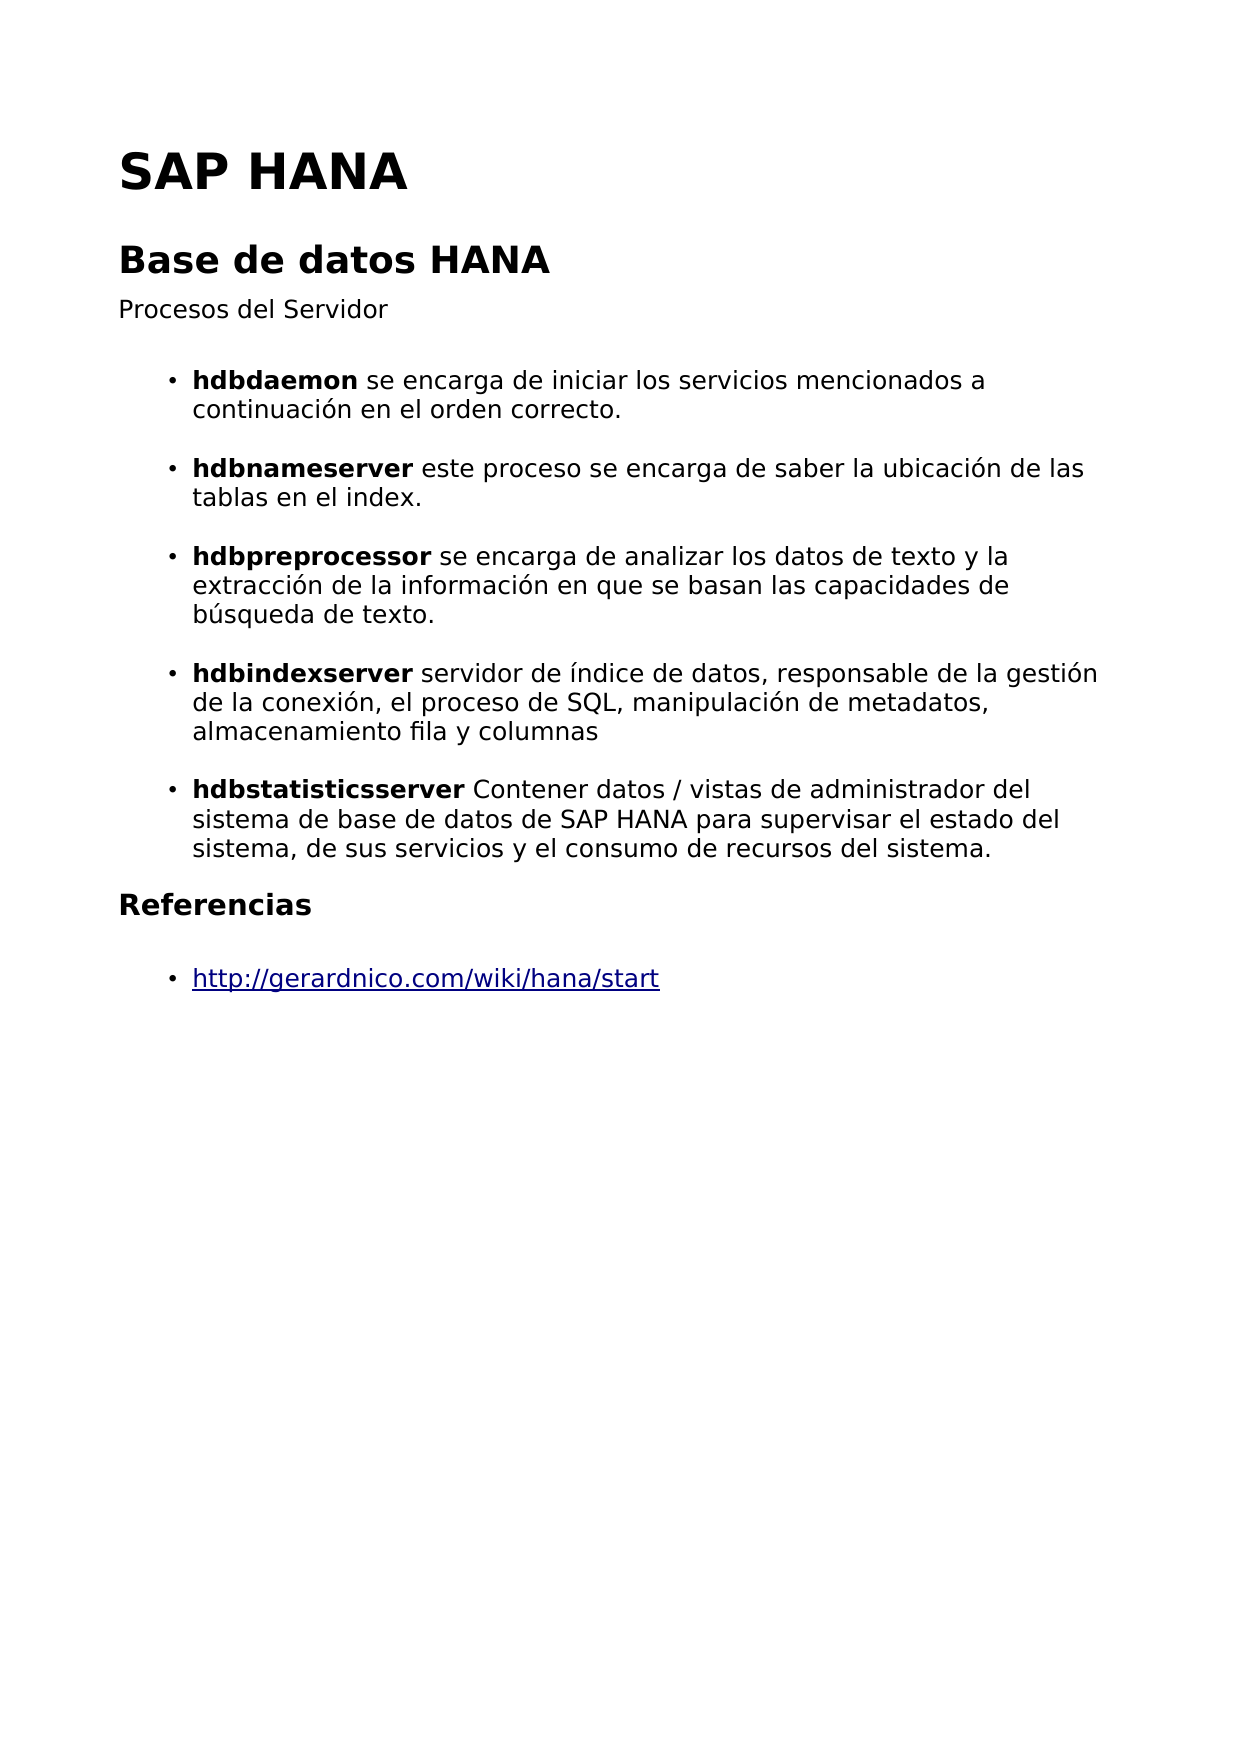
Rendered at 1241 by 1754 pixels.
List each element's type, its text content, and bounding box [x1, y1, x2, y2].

subtitle Base de datos HANA [118, 239, 1122, 282]
list hdbindexserver servidor de índice de datos, responsable de la gestión de la conexión, el proceso de SQL, manipulación de metadatos, almacenamiento fila y columnas [177, 659, 1122, 746]
list hdbdaemon se encarga de iniciar los servicios mencionados a continuación en el orden correcto. [177, 366, 1122, 424]
list hdbnameserver este proceso se encarga de saber la ubicación de las tablas en el index. [177, 454, 1122, 512]
text Procesos del Servidor [118, 295, 1122, 324]
subtitle Referencias [118, 888, 1122, 922]
list hdbpreprocessor se encarga de analizar los datos de texto y la extracción de la información en que se basan las capacidades de búsqueda de texto. [177, 542, 1122, 629]
list http://gerardnico.com/wiki/hana/start [177, 964, 1122, 993]
list hdbstatisticsserver Contener datos / vistas de administrador del sistema de base de datos de SAP HANA para supervisar el estado del sistema, de sus servicios y el consumo de recursos del sistema. [177, 776, 1122, 863]
subtitle SAP HANA [118, 143, 1122, 201]
